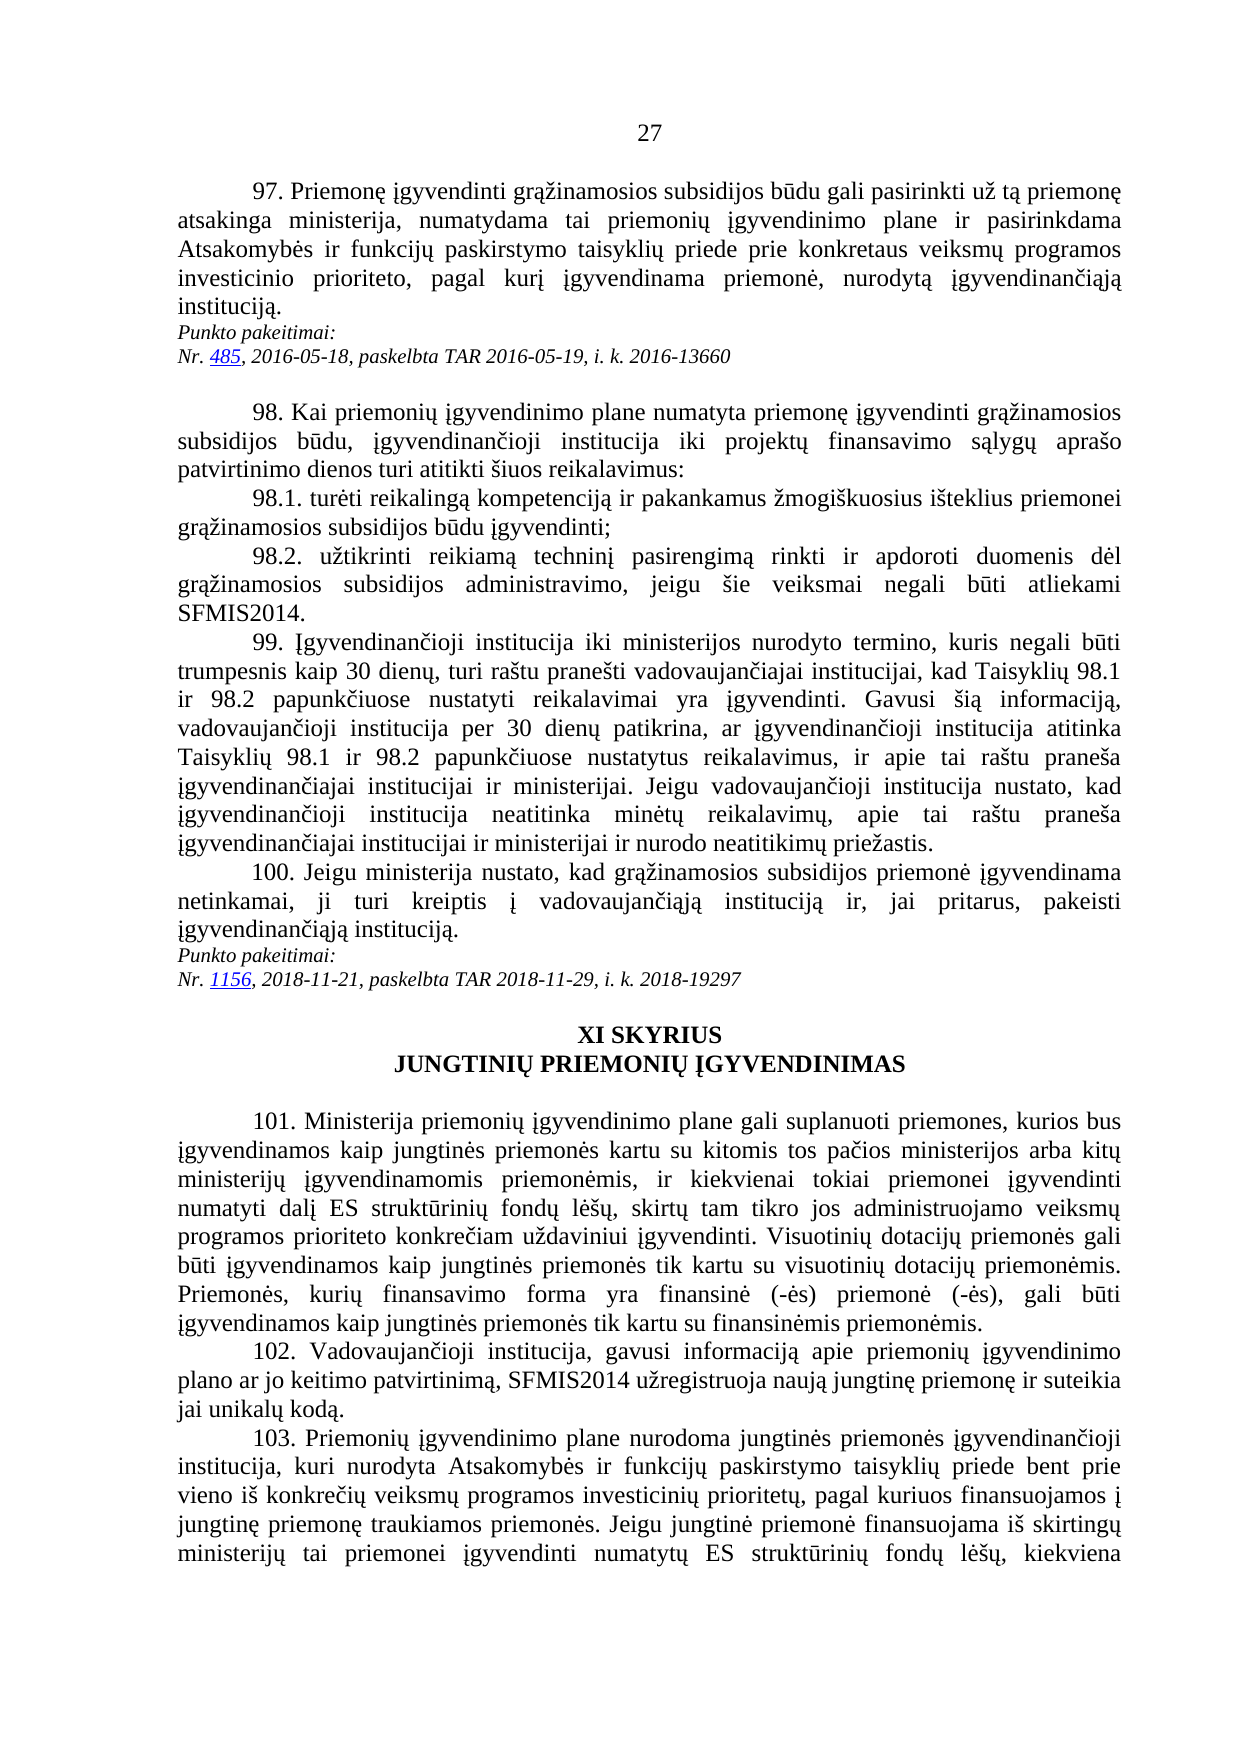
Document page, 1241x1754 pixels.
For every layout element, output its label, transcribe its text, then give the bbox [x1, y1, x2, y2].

text 98. Kai priemonių įgyvendinimo plane numatyta priemonę įgyvendinti grąžinamosios subsidijos būdu, įgyvendinančioji institucija iki projektų finansavimo sąlygų aprašo patvirtinimo dienos turi atitikti šiuos reikalavimus: [177, 397, 1122, 483]
text 98.1. turėti reikalingą kompetenciją ir pakankamus žmogiškuosius išteklius priemonei grąžinamosios subsidijos būdu įgyvendinti; [177, 483, 1122, 541]
text 97. Priemonę įgyvendinti grąžinamosios subsidijos būdu gali pasirinkti už tą priemonę atsakinga ministerija, numatydama tai priemonių įgyvendinimo plane ir pasirinkdama Atsakomybės ir funkcijų paskirstymo taisyklių priede prie konkretaus veiksmų programos investicinio prioriteto, pagal kurį įgyvendinama priemonė, nurodytą įgyvendinančiąją instituciją. [177, 176, 1122, 320]
text 98.2. užtikrinti reikiamą techninį pasirengimą rinkti ir apdoroti duomenis dėl grąžinamosios subsidijos administravimo, jeigu šie veiksmai negali būti atliekami SFMIS2014. [177, 541, 1122, 627]
text 101. Ministerija priemonių įgyvendinimo plane gali suplanuoti priemones, kurios bus įgyvendinamos kaip jungtinės priemonės kartu su kitomis tos pačios ministerijos arba kitų ministerijų įgyvendinamomis priemonėmis, ir kiekvienai tokiai priemonei įgyvendinti numatyti dalį ES struktūrinių fondų lėšų, skirtų tam tikro jos administruojamo veiksmų programos prioriteto konkrečiam uždaviniui įgyvendinti. Visuotinių dotacijų priemonės gali būti įgyvendinamos kaip jungtinės priemonės tik kartu su visuotinių dotacijų priemonėmis. Priemonės, kurių finansavimo forma yra finansinė (-ės) priemonė (-ės), gali būti įgyvendinamos kaip jungtinės priemonės tik kartu su finansinėmis priemonėmis. [177, 1106, 1122, 1336]
text 102. Vadovaujančioji institucija, gavusi informaciją apie priemonių įgyvendinimo plano ar jo keitimo patvirtinimą, SFMIS2014 užregistruoja naują jungtinę priemonę ir suteikia jai unikalų kodą. [177, 1336, 1122, 1423]
text 99. Įgyvendinančioji institucija iki ministerijos nurodyto termino, kuris negali būti trumpesnis kaip 30 dienų, turi raštu pranešti vadovaujančiajai institucijai, kad Taisyklių 98.1 ir 98.2 papunkčiuose nustatyti reikalavimai yra įgyvendinti. Gavusi šią informaciją, vadovaujančioji institucija per 30 dienų patikrina, ar įgyvendinančioji institucija atitinka Taisyklių 98.1 ir 98.2 papunkčiuose nustatytus reikalavimus, ir apie tai raštu praneša įgyvendinančiajai institucijai ir ministerijai. Jeigu vadovaujančioji institucija nustato, kad įgyvendinančioji institucija neatitinka minėtų reikalavimų, apie tai raštu praneša įgyvendinančiajai institucijai ir ministerijai ir nurodo neatitikimų priežastis. [177, 627, 1122, 857]
text Punkto pakeitimai: [177, 943, 1122, 967]
text JUNGTINIŲ PRIEMONIŲ ĮGYVENDINIMAS [177, 1049, 1122, 1078]
text XI SKYRIUS [177, 1020, 1122, 1049]
text 100. Jeigu ministerija nustato, kad grąžinamosios subsidijos priemonė įgyvendinama netinkamai, ji turi kreiptis į vadovaujančiąją instituciją ir, jai pritarus, pakeisti įgyvendinančiąją instituciją. [177, 857, 1122, 943]
text Punkto pakeitimai: [177, 320, 1122, 344]
text Nr. 1156, 2018-11-21, paskelbta TAR 2018-11-29, i. k. 2018-19297 [177, 967, 1122, 991]
text Nr. 485, 2016-05-18, paskelbta TAR 2016-05-19, i. k. 2016-13660 [177, 344, 1122, 368]
text 103. Priemonių įgyvendinimo plane nurodoma jungtinės priemonės įgyvendinančioji institucija, kuri nurodyta Atsakomybės ir funkcijų paskirstymo taisyklių priede bent prie vieno iš konkrečių veiksmų programos investicinių prioritetų, pagal kuriuos finansuojamos į jungtinę priemonę traukiamos priemonės. Jeigu jungtinė priemonė finansuojama iš skirtingų ministerijų tai priemonei įgyvendinti numatytų ES struktūrinių fondų lėšų, kiekviena [177, 1423, 1122, 1566]
